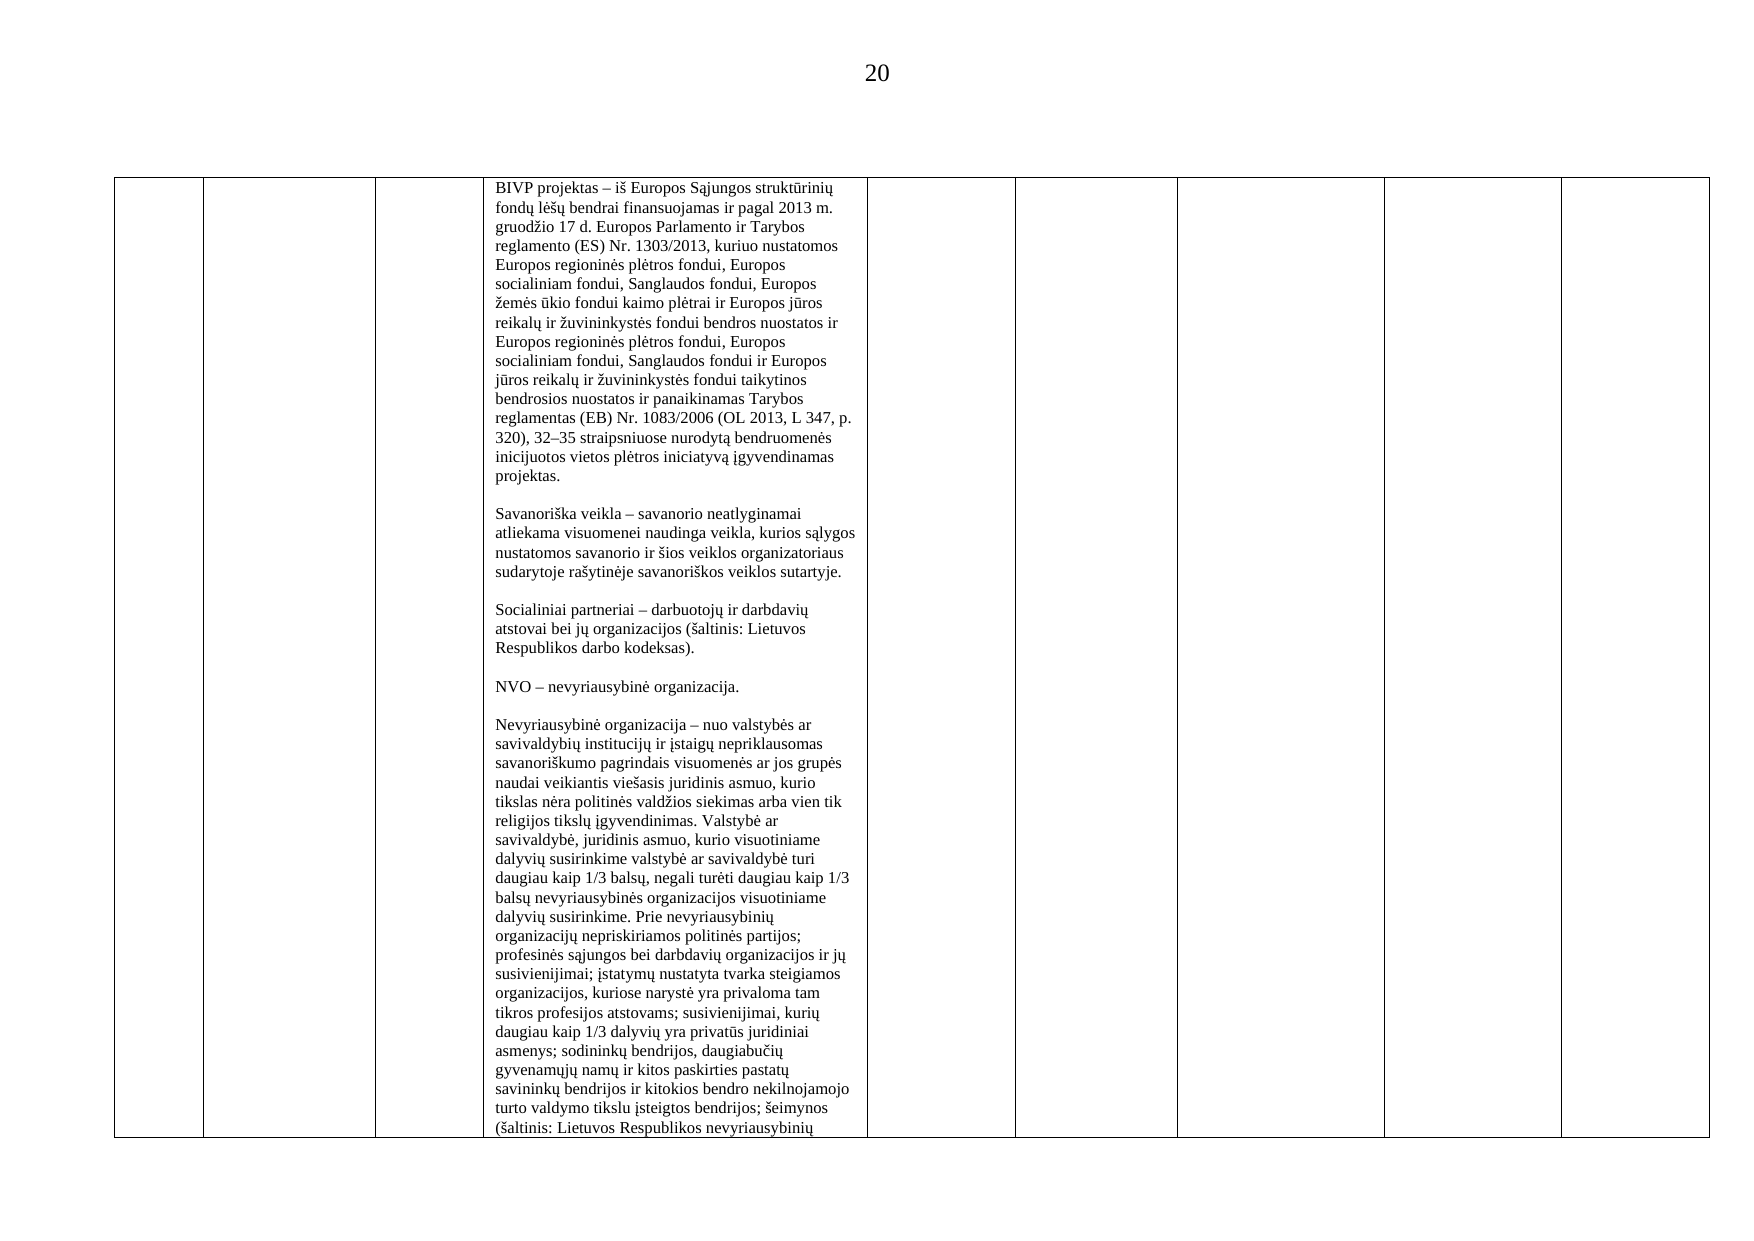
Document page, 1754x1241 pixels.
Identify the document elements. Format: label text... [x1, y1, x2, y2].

table_cell [1016, 178, 1177, 1137]
table_cell [204, 178, 375, 1137]
table_cell [1385, 178, 1561, 1137]
table_cell BIVP projektas – iš Europos Sąjungos struktūrinių fondų lėšų bendrai finansuojamas ir pagal 2013 m. gruodžio 17 d. Europos Parlamento ir Tarybos reglamento (ES) Nr. 1303/2013, kuriuo nustatomos Europos regioninės plėtros fondui, Europos socialiniam fondui, Sanglaudos fondui, Europos žemės ūkio fondui kaimo plėtrai ir Europos jūros reikalų ir žuvininkystės fondui bendros nuostatos ir Europos regioninės plėtros fondui, Europos socialiniam fondui, Sanglaudos fondui ir Europos jūros reikalų ir žuvininkystės fondui taikytinos bendrosios nuostatos ir panaikinamas Tarybos reglamentas (EB) Nr. 1083/2006 (OL 2013, L 347, p. 320), 32–35 straipsniuose nurodytą bendruomenės inicijuotos vietos plėtros iniciatyvą įgyvendinamas projektas. Savanoriška veikla – savanorio neatlyginamai atliekama visuomenei naudinga veikla, kurios sąlygos nustatomos savanorio ir šios veiklos organizatoriaus sudarytoje rašytinėje savanoriškos veiklos sutartyje. Socialiniai partneriai – darbuotojų ir darbdavių atstovai bei jų organizacijos (šaltinis: Lietuvos Respublikos darbo kodeksas). NVO – nevyriausybinė organizacija. Nevyriausybinė organizacija – nuo valstybės ar savivaldybių institucijų ir įstaigų nepriklausomas savanoriškumo pagrindais visuomenės ar jos grupės naudai veikiantis viešasis juridinis asmuo, kurio tikslas nėra politinės valdžios siekimas arba vien tik religijos tikslų įgyvendinimas. Valstybė ar savivaldybė, juridinis asmuo, kurio visuotiniame dalyvių susirinkime valstybė ar savivaldybė turi daugiau kaip 1/3 balsų, negali turėti daugiau kaip 1/3 balsų nevyriausybinės organizacijos visuotiniame dalyvių susirinkime. Prie nevyriausybinių organizacijų nepriskiriamos politinės partijos; profesinės sąjungos bei darbdavių organizacijos ir jų susivienijimai; įstatymų nustatyta tvarka steigiamos organizacijos, kuriose narystė yra privaloma tam tikros profesijos atstovams; susivienijimai, kurių daugiau kaip 1/3 dalyvių yra privatūs juridiniai asmenys; sodininkų bendrijos, daugiabučių gyvenamųjų namų ir kitos paskirties pastatų savininkų bendrijos ir kitokios bendro nekilnojamojo turto valdymo tikslu įsteigtos bendrijos; šeimynos (šaltinis: Lietuvos Respublikos nevyriausybinių [484, 178, 867, 1137]
table_cell [1562, 178, 1709, 1137]
table_cell [1178, 178, 1384, 1137]
table_cell [115, 178, 203, 1137]
table_cell [376, 178, 483, 1137]
table_cell [868, 178, 1015, 1137]
